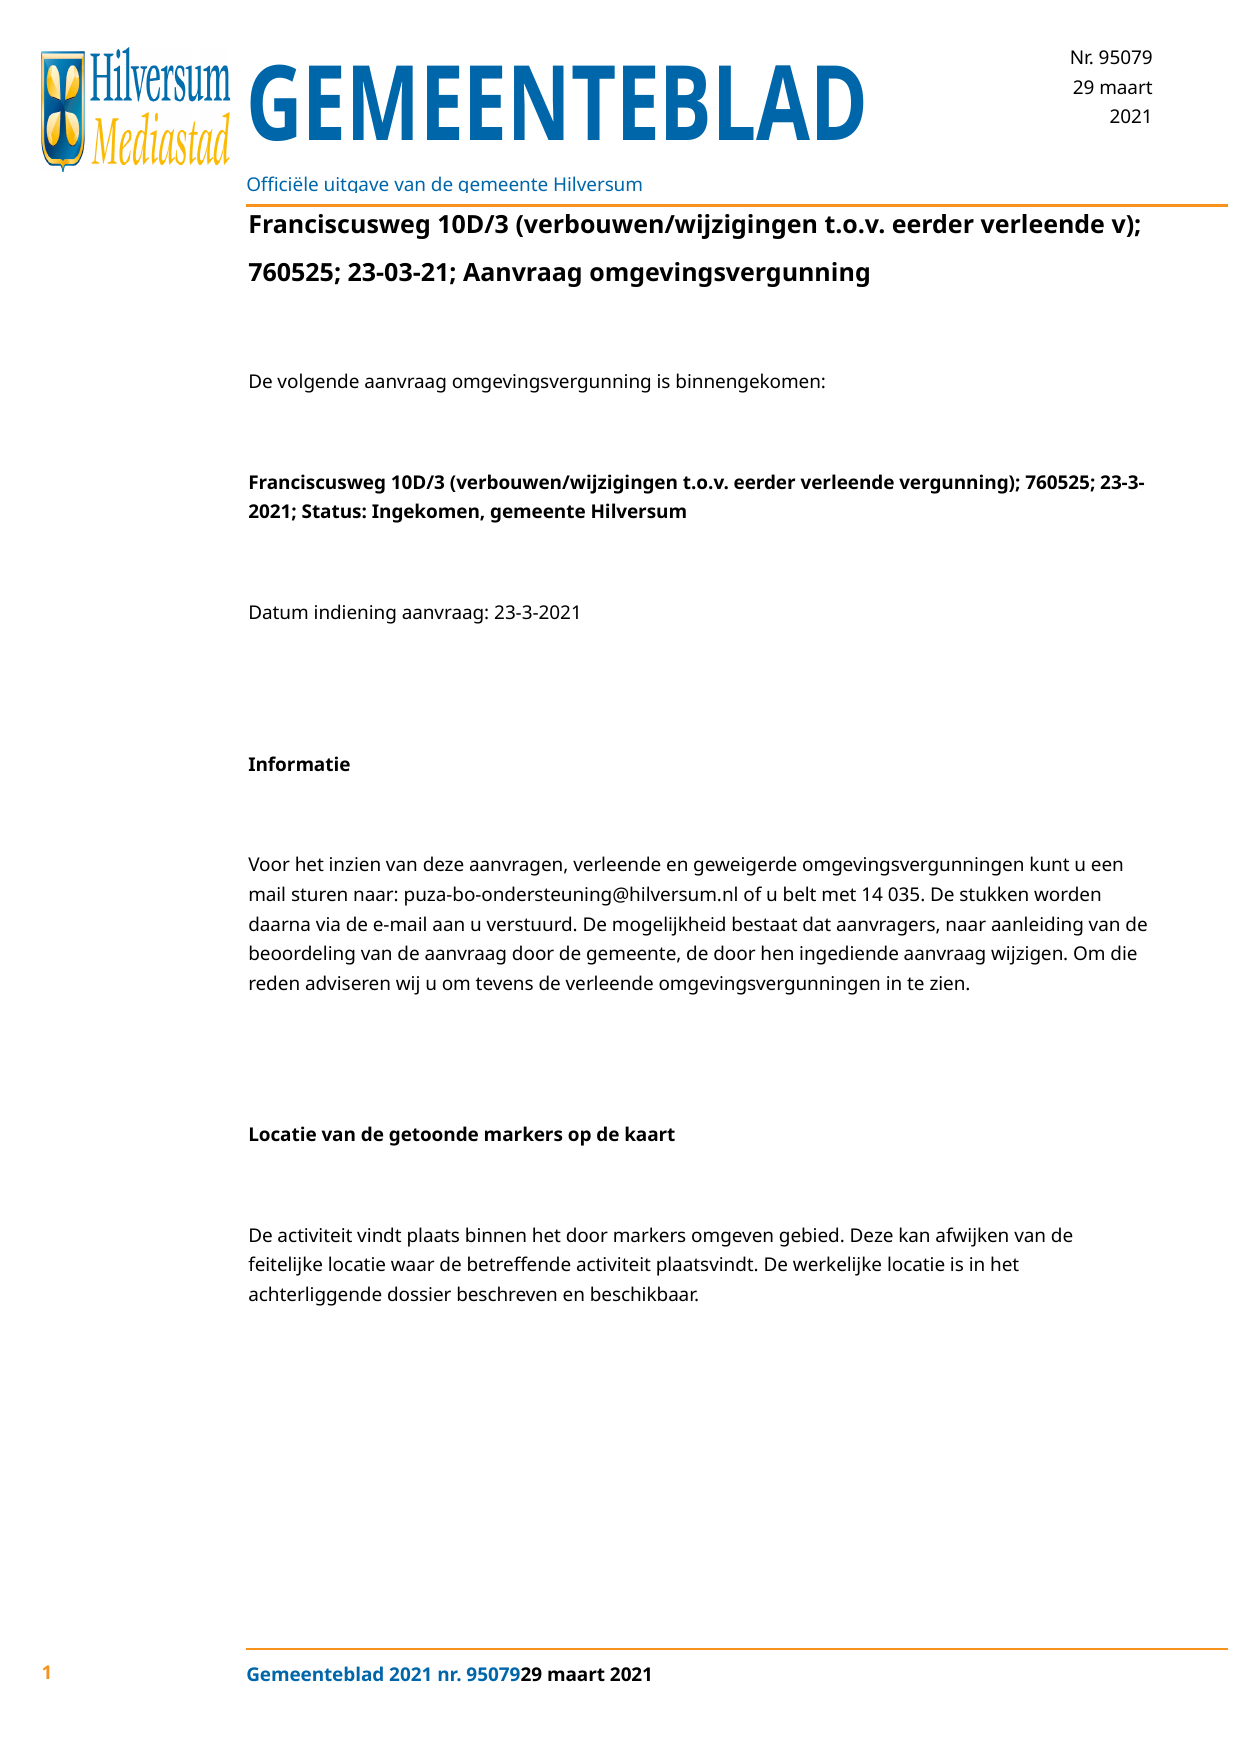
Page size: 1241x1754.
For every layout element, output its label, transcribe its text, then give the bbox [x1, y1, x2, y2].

text Locatie van de getoonde markers op de kaart [248, 1121, 1152, 1147]
picture [41, 47, 231, 172]
text Franciscusweg 10D/3 (verbouwen/wijzigingen t.o.v. eerder verleende vergunning); 760525; 23-3-2021; Status: Ingekomen, gemeente Hilversum [248, 469, 1152, 524]
text De activiteit vindt plaats binnen het door markers omgeven gebied. Deze kan afwijken van de feitelijke locatie waar de betreffende activiteit plaatsvindt. De werkelijke locatie is in het achterliggende dossier beschreven en beschikbaar. [248, 1222, 1152, 1307]
text Voor het inzien van deze aanvragen, verleende en geweigerde omgevingsvergunningen kunt u een mail sturen naar: puza-bo-ondersteuning@hilversum.nl of u belt met 14 035. De stukken worden daarna via de e-mail aan u verstuurd. De mogelijkheid bestaat dat aanvragers, naar aanleiding van de beoordeling van de aanvraag door de gemeente, de door hen ingediende aanvraag wijzigen. Om die reden adviseren wij u om tevens de verleende omgevingsvergunningen in te zien. [248, 852, 1152, 996]
text Datum indiening aanvraag: 23-3-2021 [248, 599, 1152, 625]
text Franciscusweg 10D/3 (verbouwen/wijzigingen t.o.v. eerder verleende v); 760525; 23-03-21; Aanvraag omgevingsvergunning [248, 207, 1152, 288]
text De volgende aanvraag omgevingsvergunning is binnengekomen: [248, 368, 1152, 394]
text Informatie [248, 751, 1152, 777]
